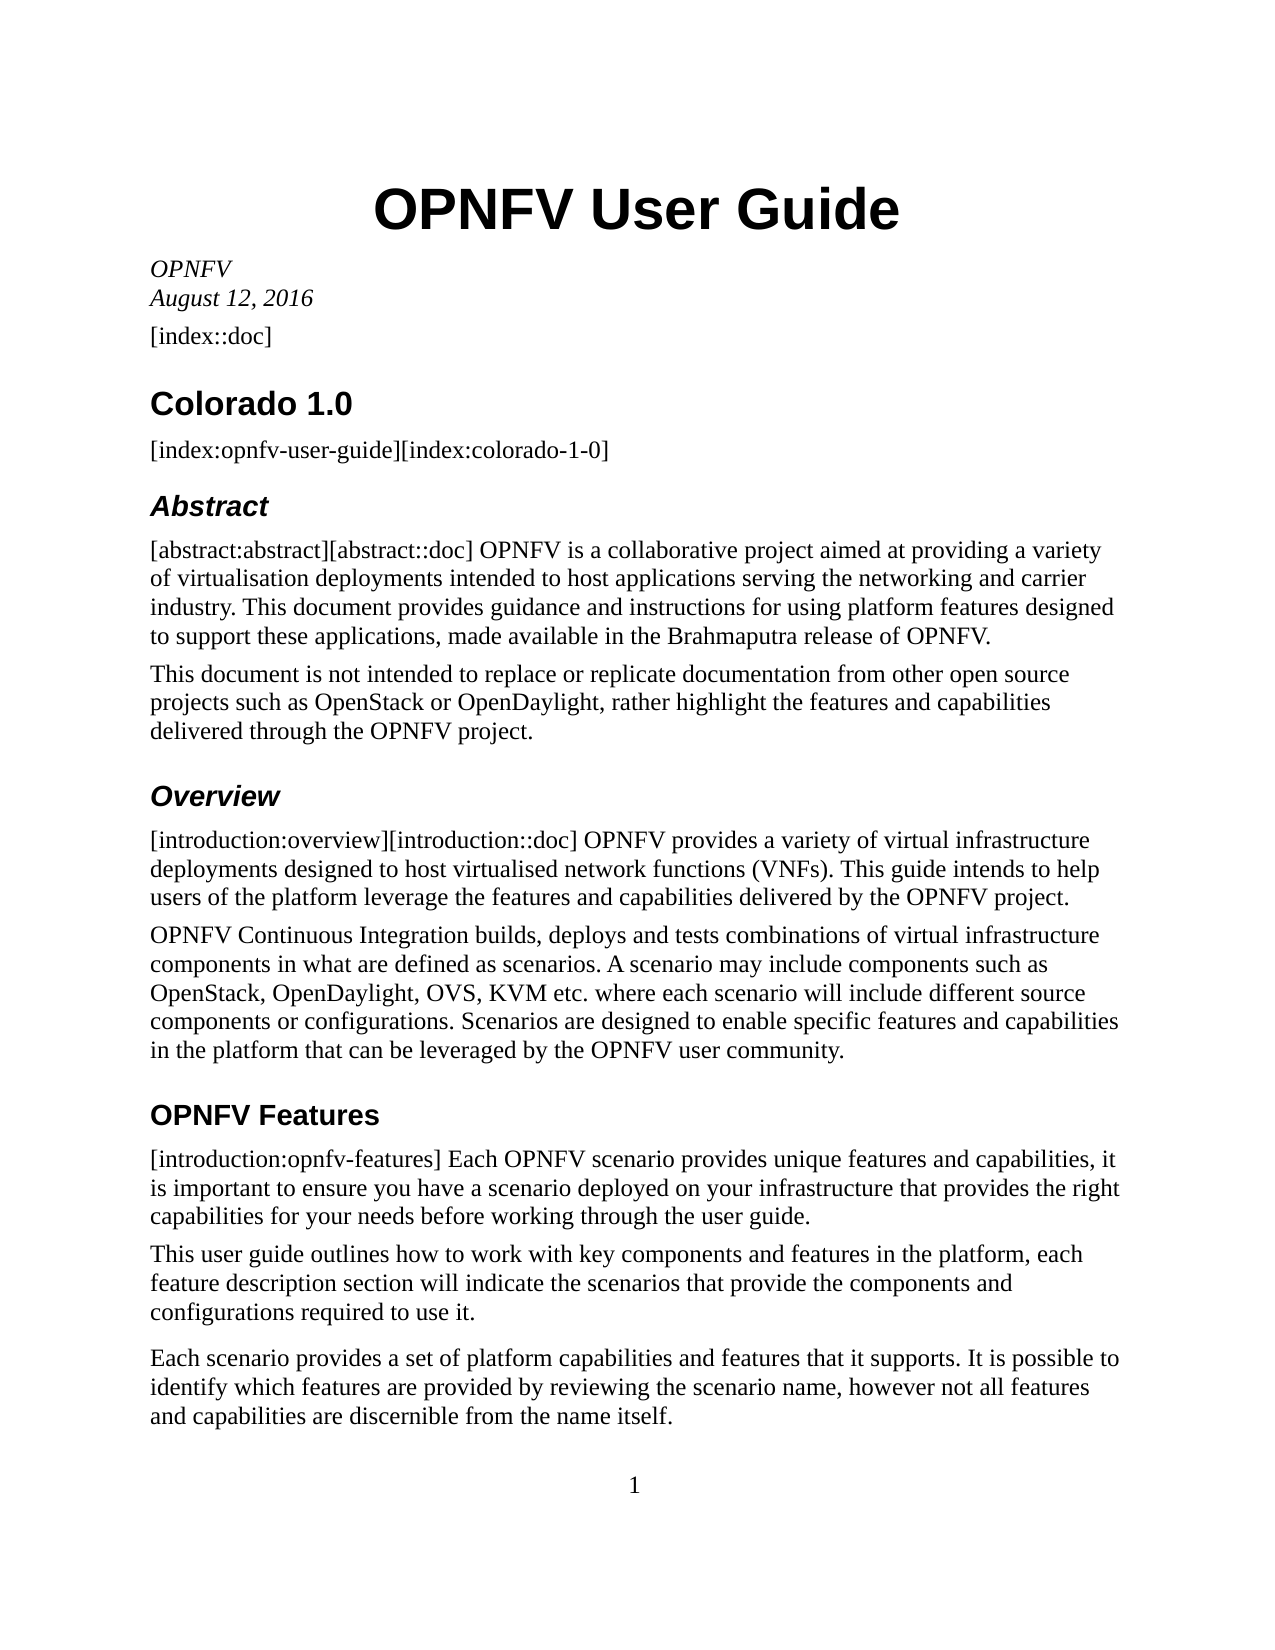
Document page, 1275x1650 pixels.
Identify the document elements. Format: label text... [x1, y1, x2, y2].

subtitle Overview [150, 779, 1125, 812]
text [abstract:abstract][abstract::doc] OPNFV is a collaborative project aimed at providing a variety of virtualisation deployments intended to host applications serving the networking and carrier industry. This document provides guidance and instructions for using platform features designed to support these applications, made available in the Brahmaputra release of OPNFV. [150, 535, 1125, 650]
text [index:opnfv-user-guide][index:colorado-1-0] [150, 435, 1125, 464]
text OPNFV Continuous Integration builds, deploys and tests combinations of virtual infrastructure components in what are defined as scenarios. A scenario may include components such as OpenStack, OpenDaylight, OVS, KVM etc. where each scenario will include different source components or configurations. Scenarios are designed to enable specific features and capabilities in the platform that can be leveraged by the OPNFV user community. [150, 920, 1125, 1064]
subtitle Colorado 1.0 [150, 384, 1125, 422]
text August 12, 2016 [150, 283, 1125, 312]
text [introduction:opnfv-features] Each OPNFV scenario provides unique features and capabilities, it is important to ensure you have a scenario deployed on your infrastructure that provides the right capabilities for your needs before working through the user guide. [150, 1144, 1125, 1230]
subtitle OPNFV Features [150, 1098, 1125, 1131]
text OPNFV [150, 254, 1125, 283]
text [introduction:overview][introduction::doc] OPNFV provides a variety of virtual infrastructure deployments designed to host virtualised network functions (VNFs). This guide intends to help users of the platform leverage the features and capabilities delivered by the OPNFV project. [150, 825, 1125, 911]
text Each scenario provides a set of platform capabilities and features that it supports. It is possible to identify which features are provided by reviewing the scenario name, however not all features and capabilities are discernible from the name itself. [150, 1343, 1125, 1429]
title OPNFV User Guide [150, 175, 1125, 242]
subtitle Abstract [150, 489, 1125, 522]
text This document is not intended to replace or replicate documentation from other open source projects such as OpenStack or OpenDaylight, rather highlight the features and capabilities delivered through the OPNFV project. [150, 659, 1125, 745]
text This user guide outlines how to work with key components and features in the platform, each feature description section will indicate the scenarios that provide the components and configurations required to use it. [150, 1239, 1125, 1325]
text [index::doc] [150, 321, 1125, 350]
